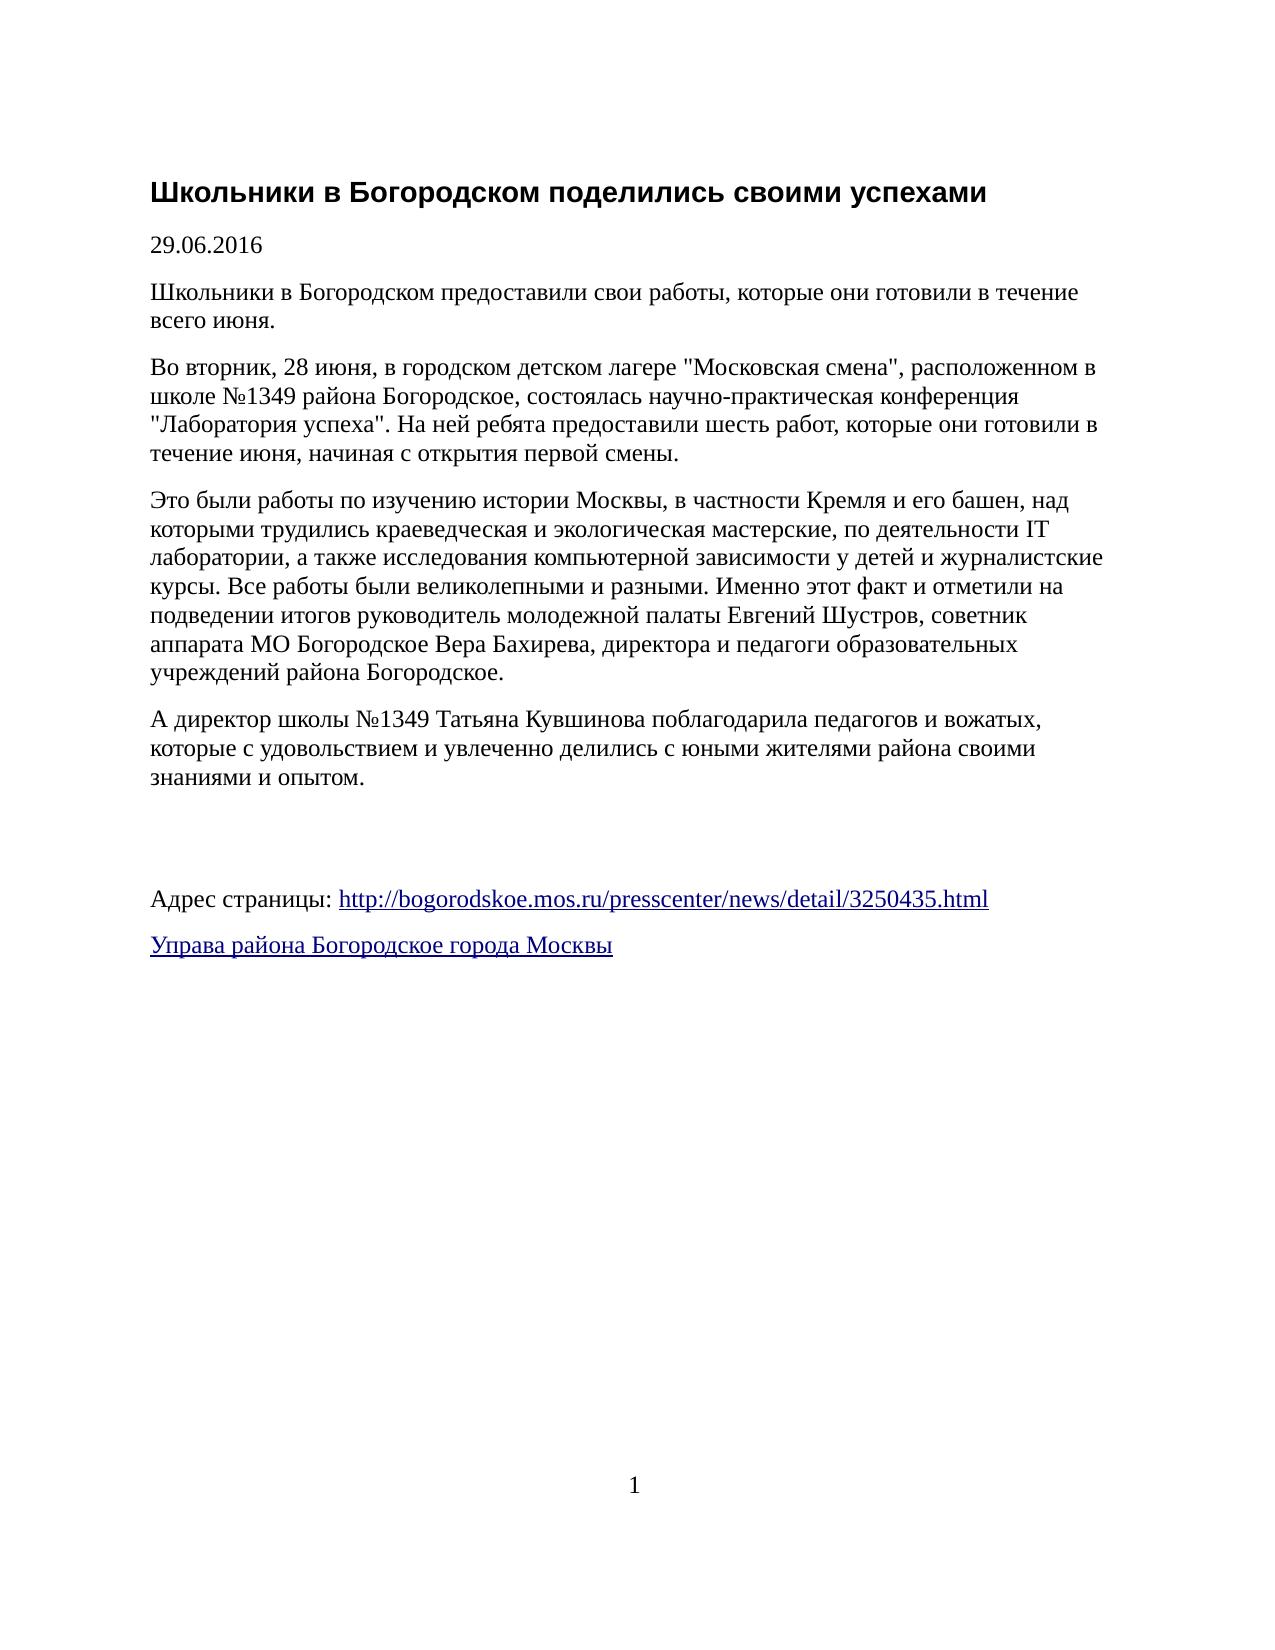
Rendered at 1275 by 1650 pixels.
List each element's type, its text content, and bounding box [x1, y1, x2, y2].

subtitle Школьники в Богородском поделились своими успехами [150, 175, 1125, 208]
text Управа района Богородское города Москвы [150, 930, 1125, 959]
text Адрес страницы: http://bogorodskoe.mos.ru/presscenter/news/detail/3250435.html [150, 884, 1125, 912]
text Школьники в Богородском предоставили свои работы, которые они готовили в течение всего июня. [150, 277, 1125, 334]
text Во вторник, 28 июня, в городском детском лагере "Московская смена", расположенном в школе №1349 района Богородское, состоялась научно-практическая конференция "Лаборатория успеха". На ней ребята предоставили шесть работ, которые они готовили в течение июня, начиная с открытия первой смены. [150, 352, 1125, 467]
text 29.06.2016 [150, 230, 1125, 259]
text А директор школы №1349 Татьяна Кувшинова поблагодарила педагогов и вожатых, которые с удовольствием и увлеченно делились с юными жителями района своими знаниями и опытом. [150, 704, 1125, 790]
text Это были работы по изучению истории Москвы, в частности Кремля и его башен, над которыми трудились краеведческая и экологическая мастерские, по деятельности IT лаборатории, а также исследования компьютерной зависимости у детей и журналистские курсы. Все работы были великолепными и разными. Именно этот факт и отметили на подведении итогов руководитель молодежной палаты Евгений Шустров, советник аппарата МО Богородское Вера Бахирева, директора и педагоги образовательных учреждений района Богородское. [150, 485, 1125, 686]
